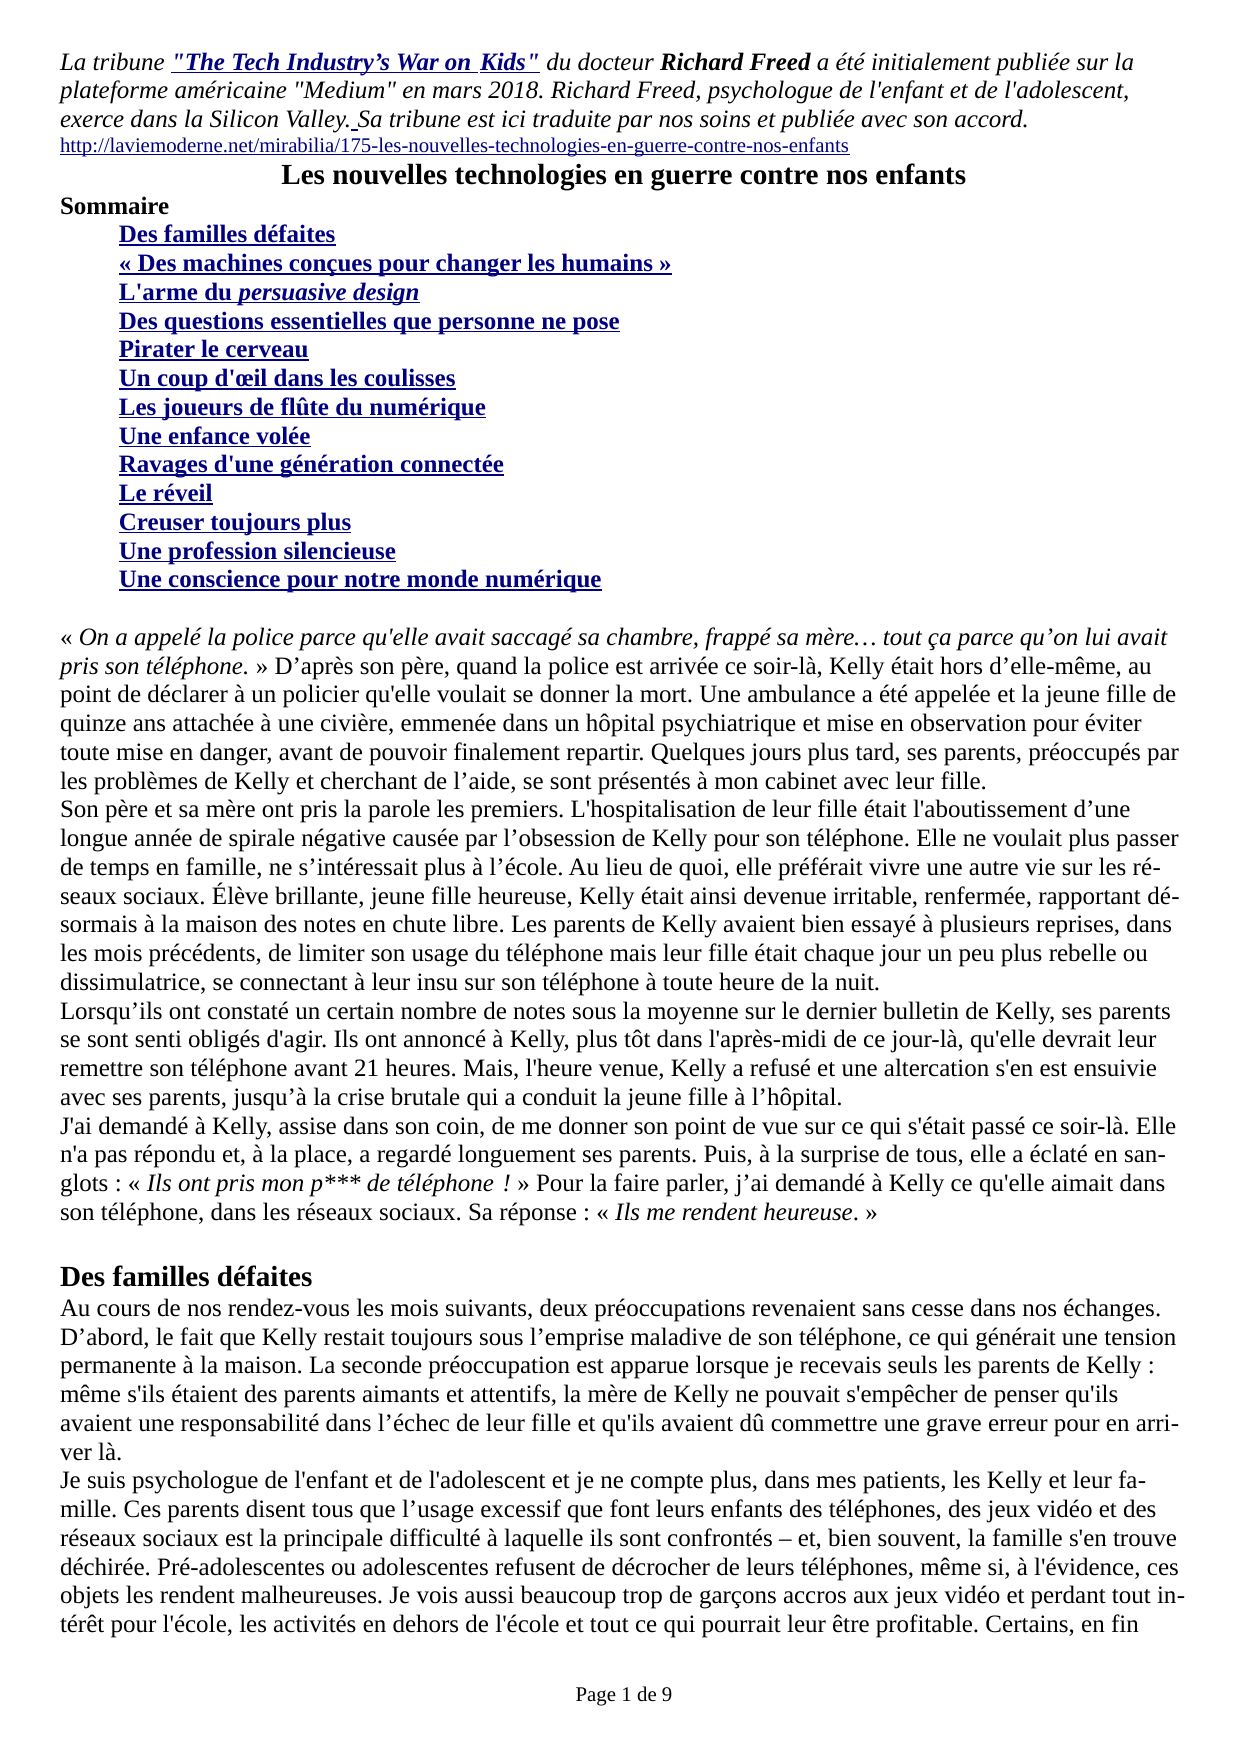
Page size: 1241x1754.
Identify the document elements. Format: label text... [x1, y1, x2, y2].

text Le réveil [119, 478, 1188, 507]
text Pirater le cerveau [119, 334, 1188, 363]
text Creuser toujours plus [119, 507, 1188, 536]
text Sommaire [60, 191, 1188, 219]
text Je suis psychologue de l'enfant et de l'adolescent et je ne compte plus, dans mes patients, les Kelly et leur fa­mille. Ces parents disent tous que l’usage excessif que font leurs enfants des téléphones, des jeux vidéo et des réseaux sociaux est la principale difficulté à laquelle ils sont confrontés – et, bien souvent, la famille s'en trouve déchirée. Pré-adolescentes ou adolescentes refusent de décrocher de leurs téléphones, même si, à l'évidence, ces objets les rendent malheureuses. Je vois aussi beaucoup trop de garçons accros aux jeux vidéo et perdant tout in­térêt pour l'école, les activités en dehors de l'école et tout ce qui pourrait leur être profitable. Certains, en fin [60, 1465, 1188, 1638]
subtitle Des familles défaites [60, 1259, 1188, 1293]
text Une profession silencieuse [119, 536, 1188, 564]
text L'arme du persuasive design [119, 277, 1188, 306]
text Ravages d'une génération connectée [119, 449, 1188, 478]
text J'ai demandé à Kelly, assise dans son coin, de me donner son point de vue sur ce qui s'était passé ce soir-là. Elle n'a pas répondu et, à la place, a regardé longuement ses parents. Puis, à la surprise de tous, elle a éclaté en san­glots : « Ils ont pris mon p*** de téléphone ! » Pour la faire parler, j’ai demandé à Kelly ce qu'elle aimait dans son téléphone, dans les réseaux sociaux. Sa réponse : « Ils me rendent heureuse. » [60, 1111, 1188, 1226]
text Les nouvelles technologies en guerre contre nos enfants [60, 157, 1188, 191]
text Lorsqu’ils ont constaté un certain nombre de notes sous la moyenne sur le dernier bulletin de Kelly, ses parents se sont senti obligés d'agir. Ils ont annoncé à Kelly, plus tôt dans l'après-midi de ce jour-là, qu'elle devrait leur remettre son téléphone avant 21 heures. Mais, l'heure venue, Kelly a refusé et une altercation s'en est ensuivie avec ses parents, jusqu’à la crise brutale qui a conduit la jeune fille à l’hôpital. [60, 996, 1188, 1111]
text Les joueurs de flûte du numérique [119, 392, 1188, 421]
text Son père et sa mère ont pris la parole les premiers. L'hospitalisation de leur fille était l'aboutissement d’une longue année de spirale négative causée par l’obsession de Kelly pour son téléphone. Elle ne voulait plus passer de temps en famille, ne s’intéressait plus à l’école. Au lieu de quoi, elle préférait vivre une autre vie sur les ré­seaux sociaux. Élève brillante, jeune fille heureuse, Kelly était ainsi devenue irritable, renfermée, rapportant dé­sormais à la maison des notes en chute libre. Les parents de Kelly avaient bien essayé à plusieurs reprises, dans les mois précédents, de limiter son usage du téléphone mais leur fille était chaque jour un peu plus rebelle ou dissimulatrice, se connectant à leur insu sur son téléphone à toute heure de la nuit. [60, 794, 1188, 996]
text Des familles défaites [119, 219, 1188, 248]
text Un coup d'œil dans les coulisses [119, 363, 1188, 392]
text Une enfance volée [119, 421, 1188, 449]
text Une conscience pour notre monde numérique [119, 564, 1188, 593]
text Au cours de nos rendez-vous les mois suivants, deux préoccupations revenaient sans cesse dans nos échanges. D’abord, le fait que Kelly restait toujours sous l’emprise maladive de son téléphone, ce qui générait une tension permanente à la maison. La seconde préoccupation est apparue lorsque je recevais seuls les parents de Kelly : même s'ils étaient des parents aimants et attentifs, la mère de Kelly ne pouvait s'empêcher de penser qu'ils avaient une responsabilité dans l’échec de leur fille et qu'ils avaient dû commettre une grave erreur pour en arri­ver là. [60, 1293, 1188, 1465]
text La tribune "The Tech Industry’s War on Kids" du docteur Richard Freed a été initialement publiée sur la plate­forme américaine "Medium" en mars 2018. Richard Freed, psychologue de l'enfant et de l'adolescent, exerce dans la Silicon Valley. Sa tribune est ici traduite par nos soins et publiée avec son accord. [60, 47, 1188, 133]
text http://laviemoderne.net/mirabilia/175-les-nouvelles-technologies-en-guerre-contre-nos-enfants [60, 133, 1188, 157]
text Des questions essentielles que personne ne pose [119, 306, 1188, 334]
text « Des machines conçues pour changer les humains » [119, 248, 1188, 277]
text « On a appelé la police parce qu'elle avait saccagé sa chambre, frappé sa mère… tout ça parce qu’on lui avait pris son téléphone. » D’après son père, quand la police est arrivée ce soir-là, Kelly était hors d’elle-même, au point de déclarer à un policier qu'elle voulait se donner la mort. Une ambulance a été appelée et la jeune fille de quinze ans attachée à une civière, emmenée dans un hôpital psychiatrique et mise en observation pour éviter toute mise en danger, avant de pouvoir finalement repartir. Quelques jours plus tard, ses parents, préoccupés par les problèmes de Kelly et cherchant de l’aide, se sont présentés à mon cabinet avec leur fille. [60, 622, 1188, 794]
